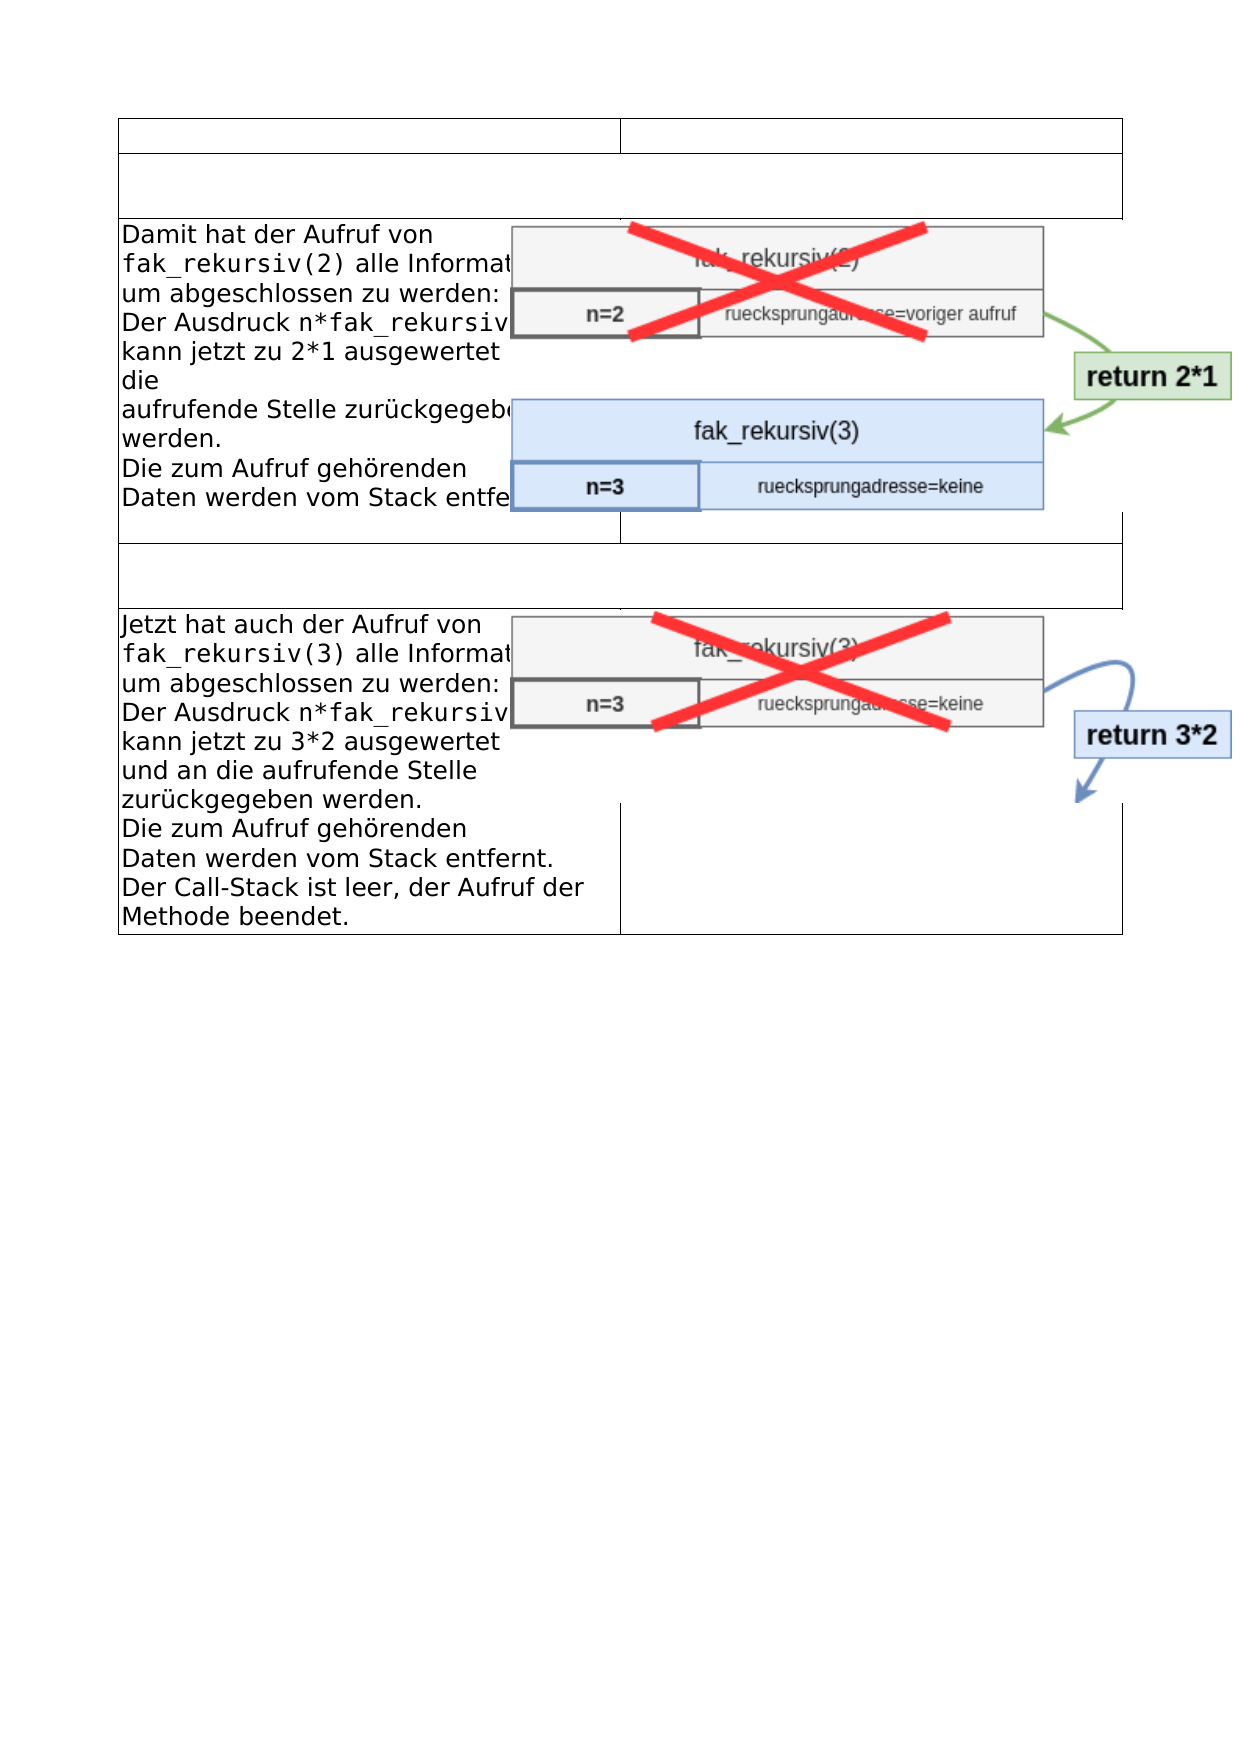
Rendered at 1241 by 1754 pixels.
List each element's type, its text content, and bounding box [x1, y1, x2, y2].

table_cell [621, 512, 1122, 543]
table_cell [119, 544, 1122, 607]
table_cell Jetzt hat auch der Aufruf von fak_rekursiv(3) alle Informationen, um abgeschlossen zu werden: Der Ausdruck n*fak_rekursiv(n-2) kann jetzt zu 3*2 ausgewertet und an die aufrufende Stelle zurückgegeben werden. Die zum Aufruf gehörenden Daten werden vom Stack entfernt. Der Call-Stack ist leer, der Aufruf der Methode beendet. [119, 609, 620, 934]
table_cell [119, 154, 1122, 217]
table_cell [621, 803, 1122, 934]
picture [510, 610, 1232, 803]
picture [510, 220, 1232, 512]
table_cell [119, 119, 620, 153]
table_cell [621, 119, 1122, 153]
table_cell Damit hat der Aufruf von fak_rekursiv(2) alle Informationen, um abgeschlossen zu werden: Der Ausdruck n*fak_rekursiv(n-1) kann jetzt zu 2*1 ausgewertet und an die aufrufende Stelle zurückgegeben werden. Die zum Aufruf gehörenden Daten werden vom Stack entfernt. [119, 219, 620, 543]
